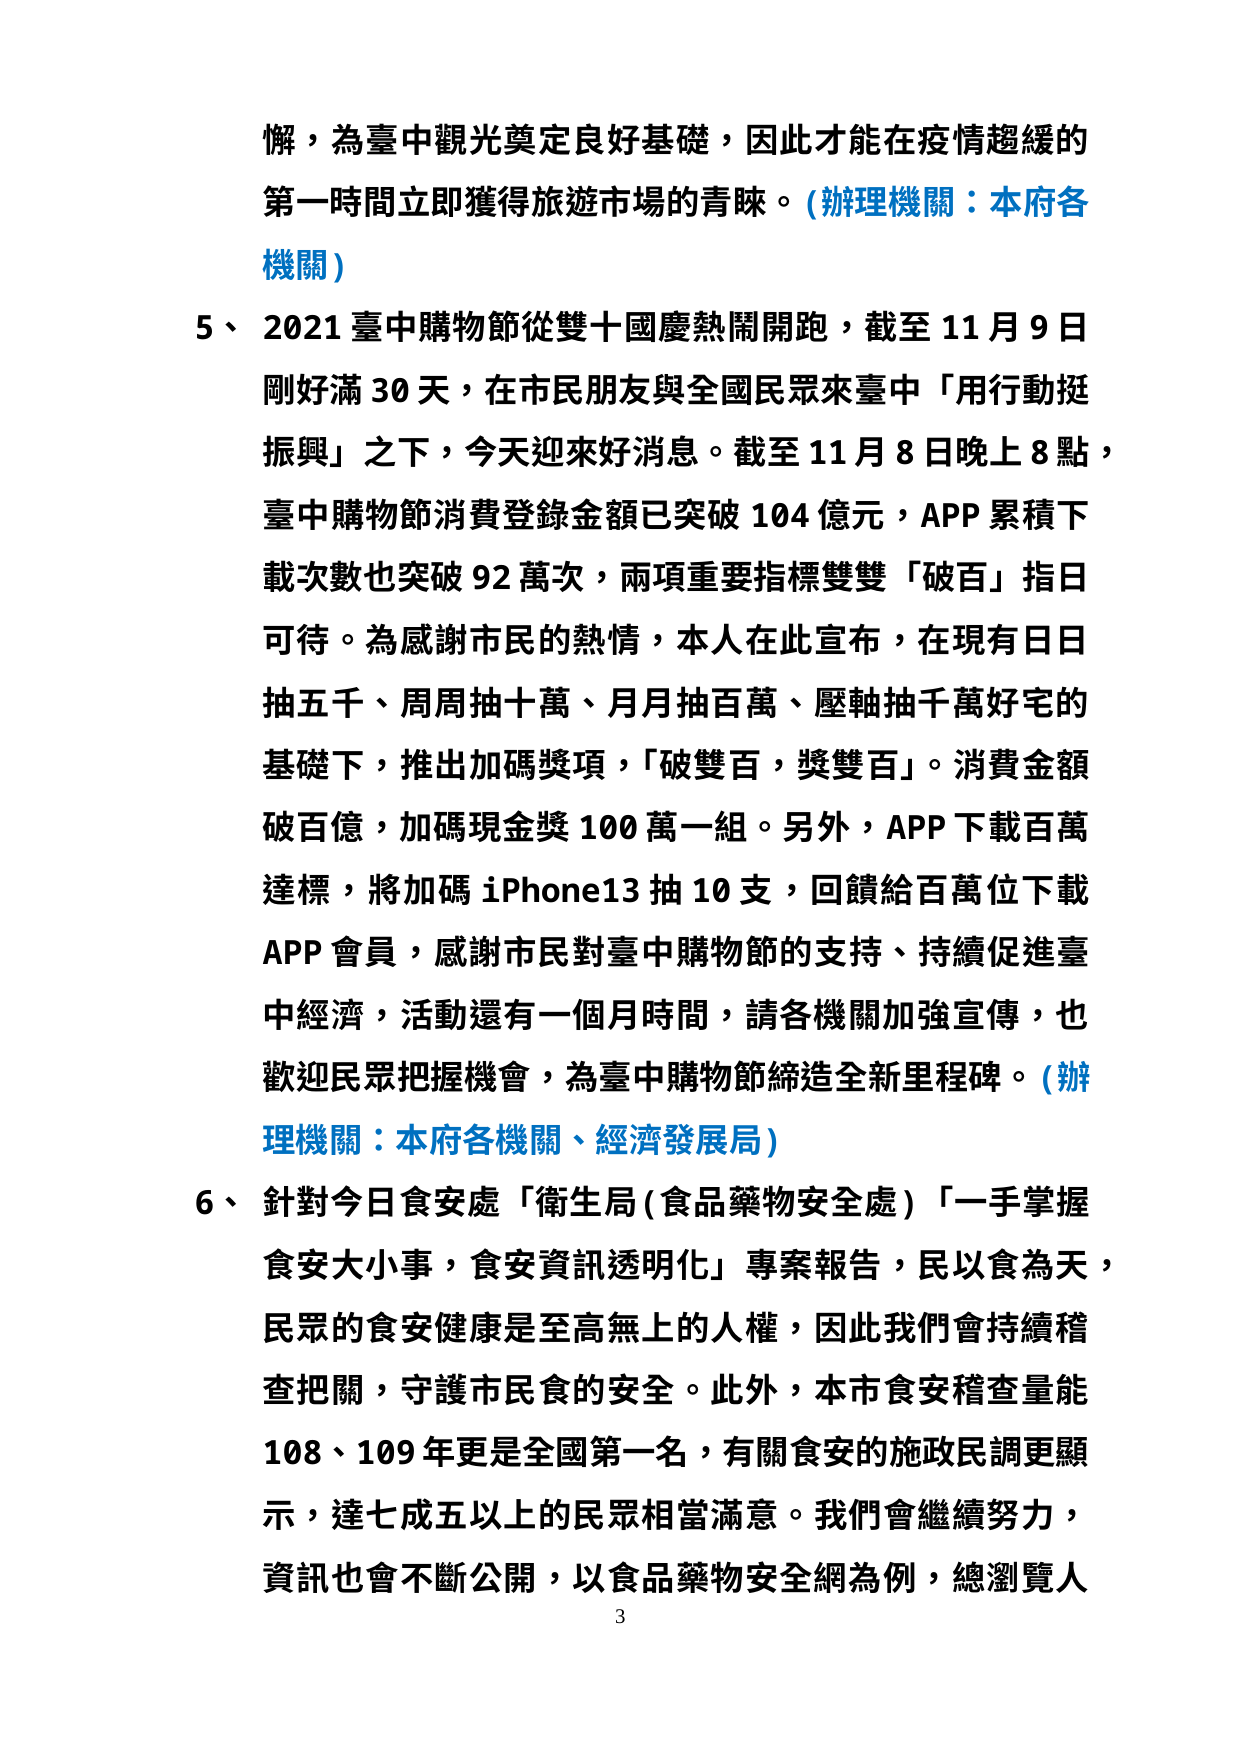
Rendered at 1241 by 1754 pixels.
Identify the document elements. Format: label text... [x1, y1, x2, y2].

list 2021臺中購物節從雙十國慶熱鬧開跑，截至11月9日剛好滿30天，在市民朋友與全國民眾來臺中「用行動挺振興」之下，今天迎來好消息。截至11月8日晚上8點，臺中購物節消費登錄金額已突破104億元，APP累積下載次數也突破92萬次，兩項重要指標雙雙「破百」指日可待。為感謝市民的熱情，本人在此宣布，在現有日日抽五千、周周抽十萬、月月抽百萬、壓軸抽千萬好宅的基礎下，推出加碼獎項，｢破雙百，獎雙百｣。消費金額破百億，加碼現金獎100萬一組。另外，APP下載百萬達標，將加碼iPhone13抽10支，回饋給百萬位下載APP會員，感謝市民對臺中購物節的支持、持續促進臺中經濟，活動還有一個月時間，請各機關加強宣傳，也歡迎民眾把握機會，為臺中購物節締造全新里程碑。(辦理機關：本府各機關、經濟發展局) [194, 284, 1090, 1159]
list 市府致力行銷臺中觀光，耕耘國際與國內市場多年，加上民間的努力與支持，成果在這幾年逐步顯現，臺中市不僅去(109)年榮登全臺國民旅遊景點造訪最多的城市，今年全球知名訂房網Booking.com公布「臺中」成功入榜全球八大新興旅遊目的地，成為旅人最想造訪的目的地之一，也是臺灣唯一入榜的城市；無獨有偶，知名線上旅遊網站—Expedia智遊網「2021年全球熱搜夢幻旅遊目的地」調查，臺中更是排名第5名。近兩年疫情對觀光旅遊衝擊非常大，感謝在地優秀產業的堅持不懈，為臺中觀光奠定良好基礎，因此才能在疫情趨緩的第一時間立即獲得旅遊市場的青睞。(辦理機關：本府各機關) [194, 96, 1090, 284]
list 針對今日食安處「衛生局(食品藥物安全處)「一手掌握食安大小事，食安資訊透明化」專案報告，民以食為天，民眾的食安健康是至高無上的人權，因此我們會持續稽查把關，守護市民食的安全。此外，本市食安稽查量能108、109年更是全國第一名，有關食安的施政民調更顯示，達七成五以上的民眾相當滿意。我們會繼續努力，資訊也會不斷公開，以食品藥物安全網為例，總瀏覽人次更將近40萬，代表市民對此議題的重視。另外，食品安全的正確觀念與資訊要從小培養，請教育局向各級學校宣導本府食安相關網站，引導學生瞭解，建立正確觀念。(辦理機關：教育局) [194, 1159, 1090, 1596]
